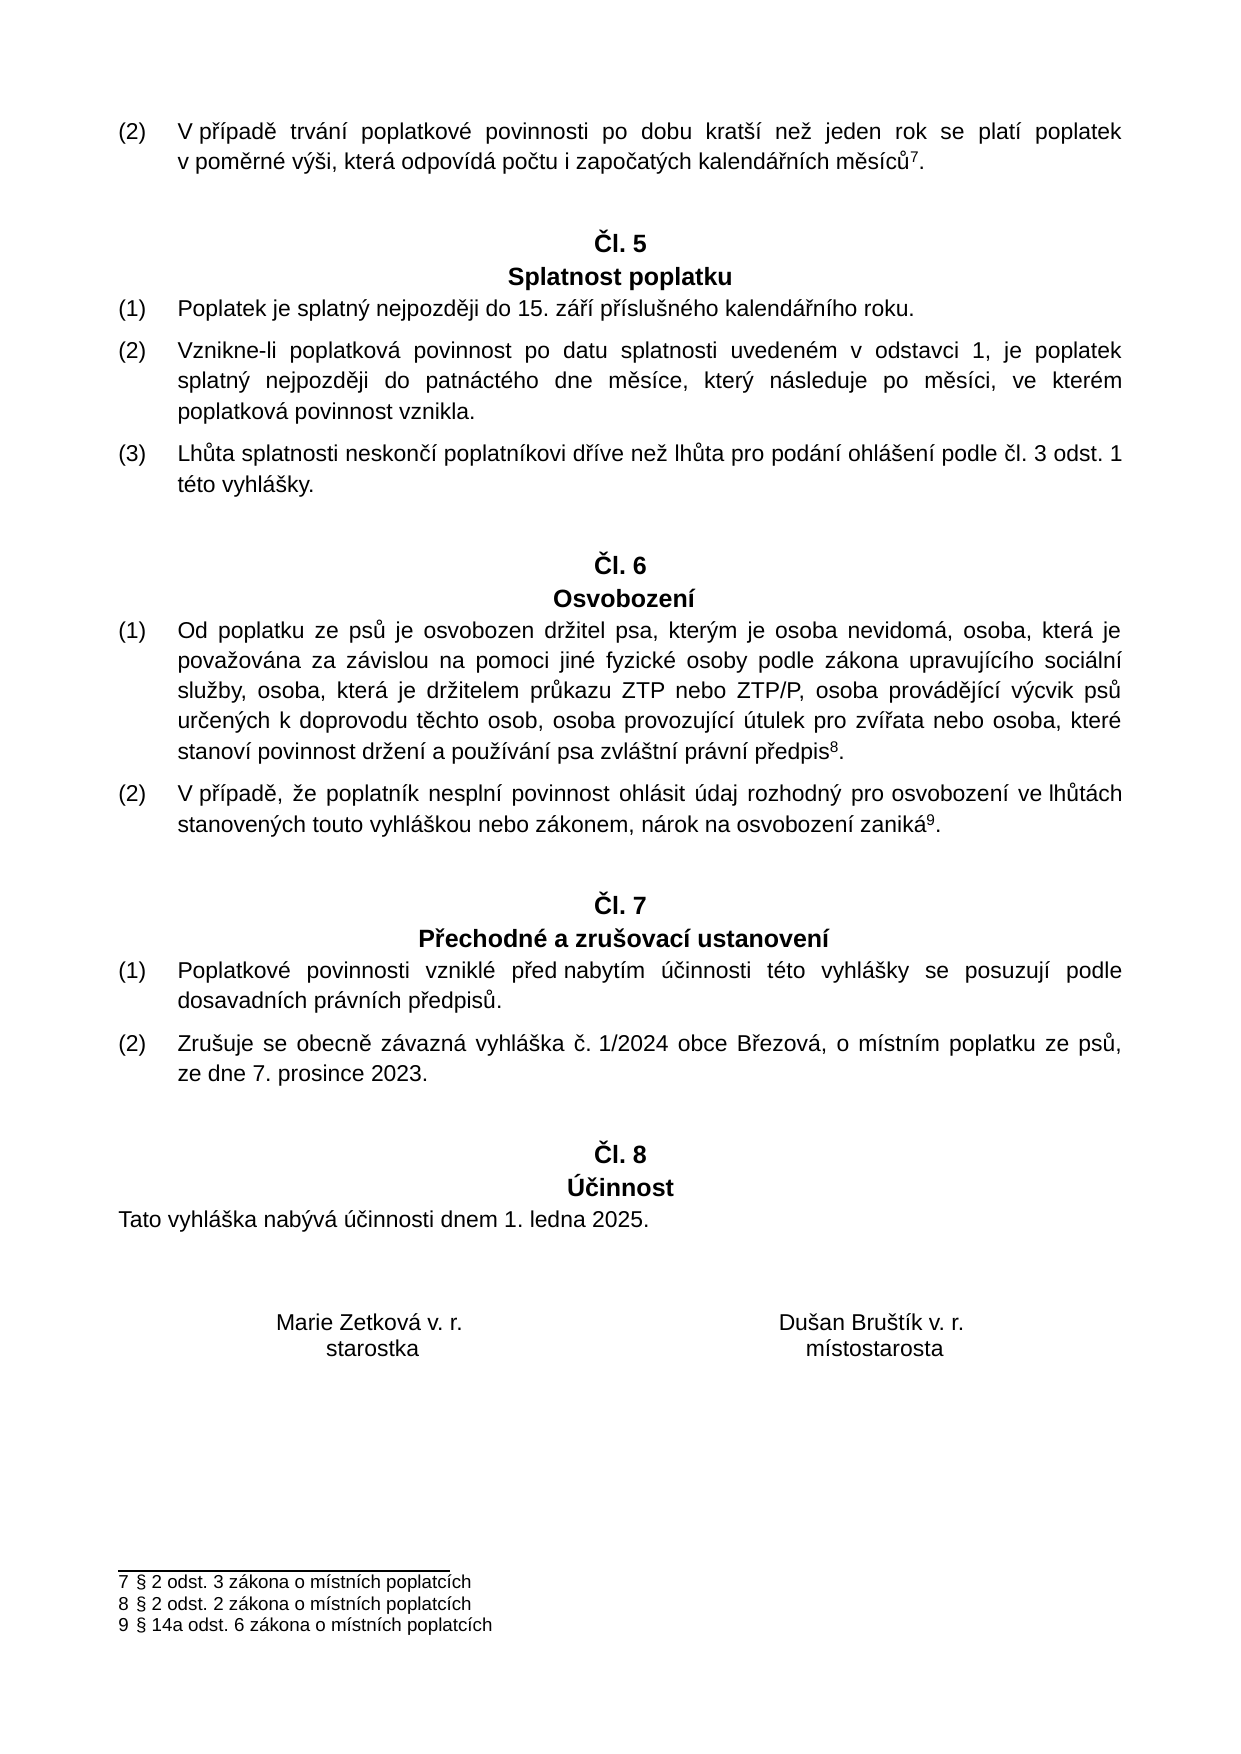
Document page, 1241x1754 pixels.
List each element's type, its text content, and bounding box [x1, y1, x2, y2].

table_header Marie Zetková v. r. starostka [118, 1249, 620, 1367]
list § 2 odst. 2 zákona o místních poplatcích [118, 1592, 1122, 1614]
list Zrušuje se obecně závazná vyhláška č. 1/2024 obce Březová, o místním poplatku ze psů, ze dne 7. prosince 2023. [118, 1030, 1122, 1086]
subtitle Čl. 7 Přechodné a zrušovací ustanovení [118, 891, 1122, 953]
table_cell [118, 1367, 620, 1485]
list Poplatek je splatný nejpozději do 15. září příslušného kalendářního roku. [118, 294, 1122, 321]
list Od poplatku ze psů je osvobozen držitel psa, kterým je osoba nevidomá, osoba, která je považována za závislou na pomoci jiné fyzické osoby podle zákona upravujícího sociální služby, osoba, která je držitelem průkazu ZTP nebo ZTP/P, osoba provádějící výcvik psů určených k doprovodu těchto osob, osoba provozující útulek pro zvířata nebo osoba, které stanoví povinnost držení a používání psa zvláštní právní předpis. [118, 617, 1122, 764]
subtitle Čl. 8 Účinnost [118, 1140, 1122, 1202]
subtitle Čl. 6 Osvobození [118, 551, 1122, 613]
list Vznikne-li poplatková povinnost po datu splatnosti uvedeném v odstavci 1, je poplatek splatný nejpozději do patnáctého dne měsíce, který následuje po měsíci, ve kterém poplatková povinnost vznikla. [118, 337, 1122, 424]
text Tato vyhláška nabývá účinnosti dnem 1. ledna 2025. [118, 1206, 1122, 1233]
list § 14a odst. 6 zákona o místních poplatcích [118, 1614, 1122, 1635]
list Poplatkové povinnosti vzniklé před nabytím účinnosti této vyhlášky se posuzují podle dosavadních právních předpisů. [118, 957, 1122, 1013]
table_header Dušan Bruštík v. r. místostarosta [620, 1249, 1122, 1367]
subtitle Čl. 5 Splatnost poplatku [118, 228, 1122, 290]
list V případě, že poplatník nesplní povinnost ohlásit údaj rozhodný pro osvobození ve lhůtách stanovených touto vyhláškou nebo zákonem, nárok na osvobození zaniká. [118, 780, 1122, 837]
list Lhůta splatnosti neskončí poplatníkovi dříve než lhůta pro podání ohlášení podle čl. 3 odst. 1 této vyhlášky. [118, 440, 1122, 497]
list V případě trvání poplatkové povinnosti po dobu kratší než jeden rok se platí poplatek v poměrné výši, která odpovídá počtu i započatých kalendářních měsíců. [118, 118, 1122, 175]
list § 2 odst. 3 zákona o místních poplatcích [118, 1571, 1122, 1592]
table_cell [620, 1367, 1122, 1485]
